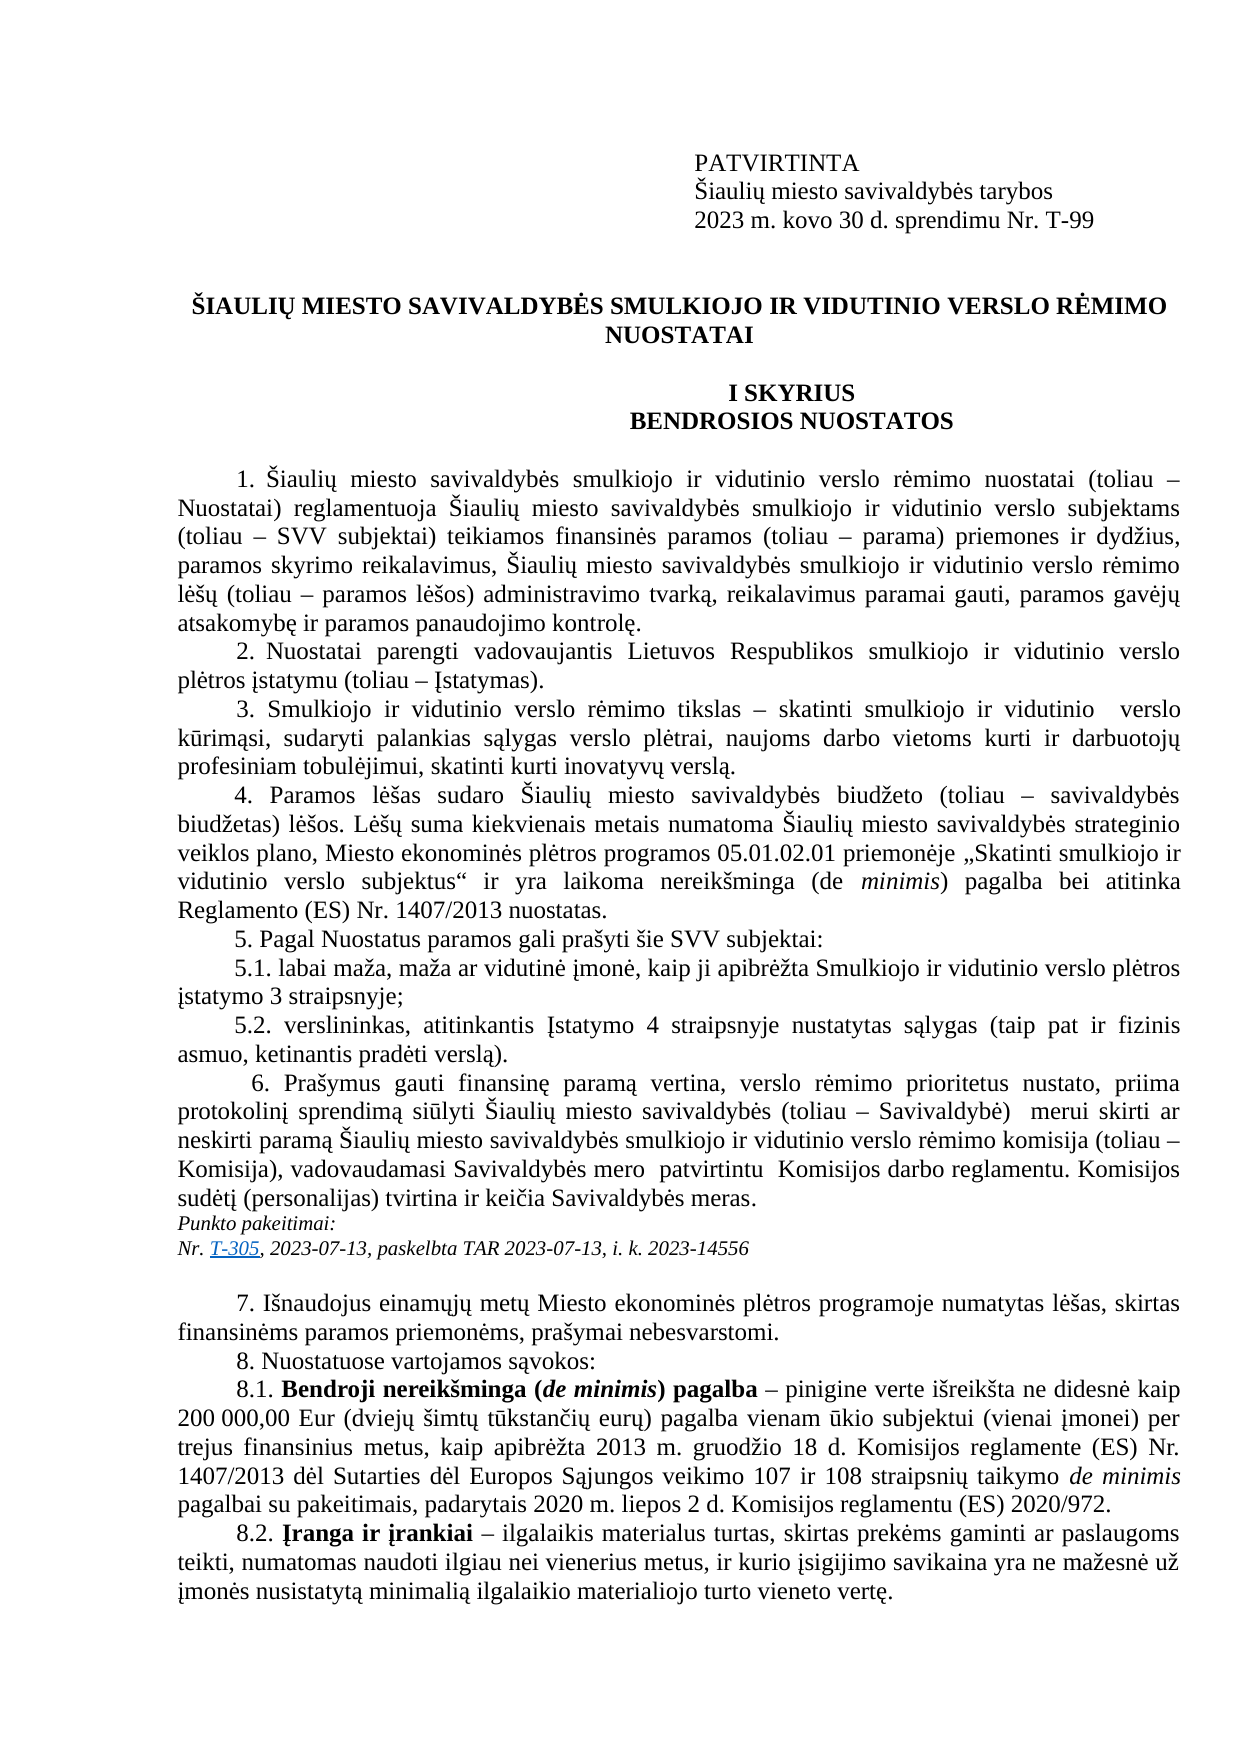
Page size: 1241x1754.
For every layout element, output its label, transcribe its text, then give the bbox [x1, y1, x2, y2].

text 5. Pagal Nuostatus paramos gali prašyti šie SVV subjektai: [177, 924, 1181, 953]
text 5.1. labai maža, maža ar vidutinė įmonė, kaip ji apibrėžta Smulkiojo ir vidutinio verslo plėtros įstatymo 3 straipsnyje; [177, 953, 1181, 1010]
text BENDROSIOS NUOSTATOS [402, 406, 1181, 435]
text PATVIRTINTA [694, 148, 1181, 176]
text 8.1. Bendroji nereikšminga (de minimis) pagalba – pinigine verte išreikšta ne didesnė kaip 200 000,00 Eur (dviejų šimtų tūkstančių eurų) pagalba vienam ūkio subjektui (vienai įmonei) per trejus finansinius metus, kaip apibrėžta 2013 m. gruodžio 18 d. Komisijos reglamente (ES) Nr. 1407/2013 dėl Sutarties dėl Europos Sąjungos veikimo 107 ir 108 straipsnių taikymo de minimis pagalbai su pakeitimais, padarytais 2020 m. liepos 2 d. Komisijos reglamentu (ES) 2020/972. [177, 1374, 1181, 1518]
text 8.2. Įranga ir įrankiai – ilgalaikis materialus turtas, skirtas prekėms gaminti ar paslaugoms teikti, numatomas naudoti ilgiau nei vienerius metus, ir kurio įsigijimo savikaina yra ne mažesnė už įmonės nusistatytą minimalią ilgalaikio materialiojo turto vieneto vertę. [177, 1518, 1181, 1604]
text Šiaulių miesto savivaldybės tarybos [694, 176, 1181, 205]
text 6. Prašymus gauti finansinę paramą vertina, verslo rėmimo prioritetus nustato, priima protokolinį sprendimą siūlyti Šiaulių miesto savivaldybės (toliau – Savivaldybė) merui skirti ar neskirti paramą Šiaulių miesto savivaldybės smulkiojo ir vidutinio verslo rėmimo komisija (toliau – Komisija), vadovaudamasi Savivaldybės mero patvirtintu Komisijos darbo reglamentu. Komisijos sudėtį (personalijas) tvirtina ir keičia Savivaldybės meras. [177, 1068, 1181, 1211]
text 5.2. verslininkas, atitinkantis Įstatymo 4 straipsnyje nustatytas sąlygas (taip pat ir fizinis asmuo, ketinantis pradėti verslą). [177, 1010, 1181, 1068]
text 7. Išnaudojus einamųjų metų Miesto ekonominės plėtros programoje numatytas lėšas, skirtas finansinėms paramos priemonėms, prašymai nebesvarstomi. [177, 1288, 1181, 1346]
text 3. Smulkiojo ir vidutinio verslo rėmimo tikslas – skatinti smulkiojo ir vidutinio verslo kūrimąsi, sudaryti palankias sąlygas verslo plėtrai, naujoms darbo vietoms kurti ir darbuotojų profesiniam tobulėjimui, skatinti kurti inovatyvų verslą. [177, 694, 1181, 780]
text 2023 m. kovo 30 d. sprendimu Nr. T-99 [694, 205, 1181, 234]
text 1. Šiaulių miesto savivaldybės smulkiojo ir vidutinio verslo rėmimo nuostatai (toliau – Nuostatai) reglamentuoja Šiaulių miesto savivaldybės smulkiojo ir vidutinio verslo subjektams (toliau – SVV subjektai) teikiamos finansinės paramos (toliau – parama) priemones ir dydžius, paramos skyrimo reikalavimus, Šiaulių miesto savivaldybės smulkiojo ir vidutinio verslo rėmimo lėšų (toliau – paramos lėšos) administravimo tvarką, reikalavimus paramai gauti, paramos gavėjų atsakomybę ir paramos panaudojimo kontrolę. [177, 464, 1181, 636]
text 2. Nuostatai parengti vadovaujantis Lietuvos Respublikos smulkiojo ir vidutinio verslo plėtros įstatymu (toliau – Įstatymas). [177, 636, 1181, 694]
text Punkto pakeitimai: [177, 1211, 1181, 1235]
text 8. Nuostatuose vartojamos sąvokos: [177, 1346, 1181, 1374]
text 4. Paramos lėšas sudaro Šiaulių miesto savivaldybės biudžeto (toliau – savivaldybės biudžetas) lėšos. Lėšų suma kiekvienais metais numatoma Šiaulių miesto savivaldybės strateginio veiklos plano, Miesto ekonominės plėtros programos 05.01.02.01 priemonėje „Skatinti smulkiojo ir vidutinio verslo subjektus“ ir yra laikoma nereikšminga (de minimis) pagalba bei atitinka Reglamento (ES) Nr. 1407/2013 nuostatas. [177, 780, 1181, 924]
text I SKYRIUS [402, 378, 1181, 406]
text Nr. T-305, 2023-07-13, paskelbta TAR 2023-07-13, i. k. 2023-14556 [177, 1235, 1181, 1259]
text ŠIAULIŲ MIESTO SAVIVALDYBĖS SMULKIOJO IR VIDUTINIO VERSLO RĖMIMO NUOSTATAI [177, 291, 1181, 349]
